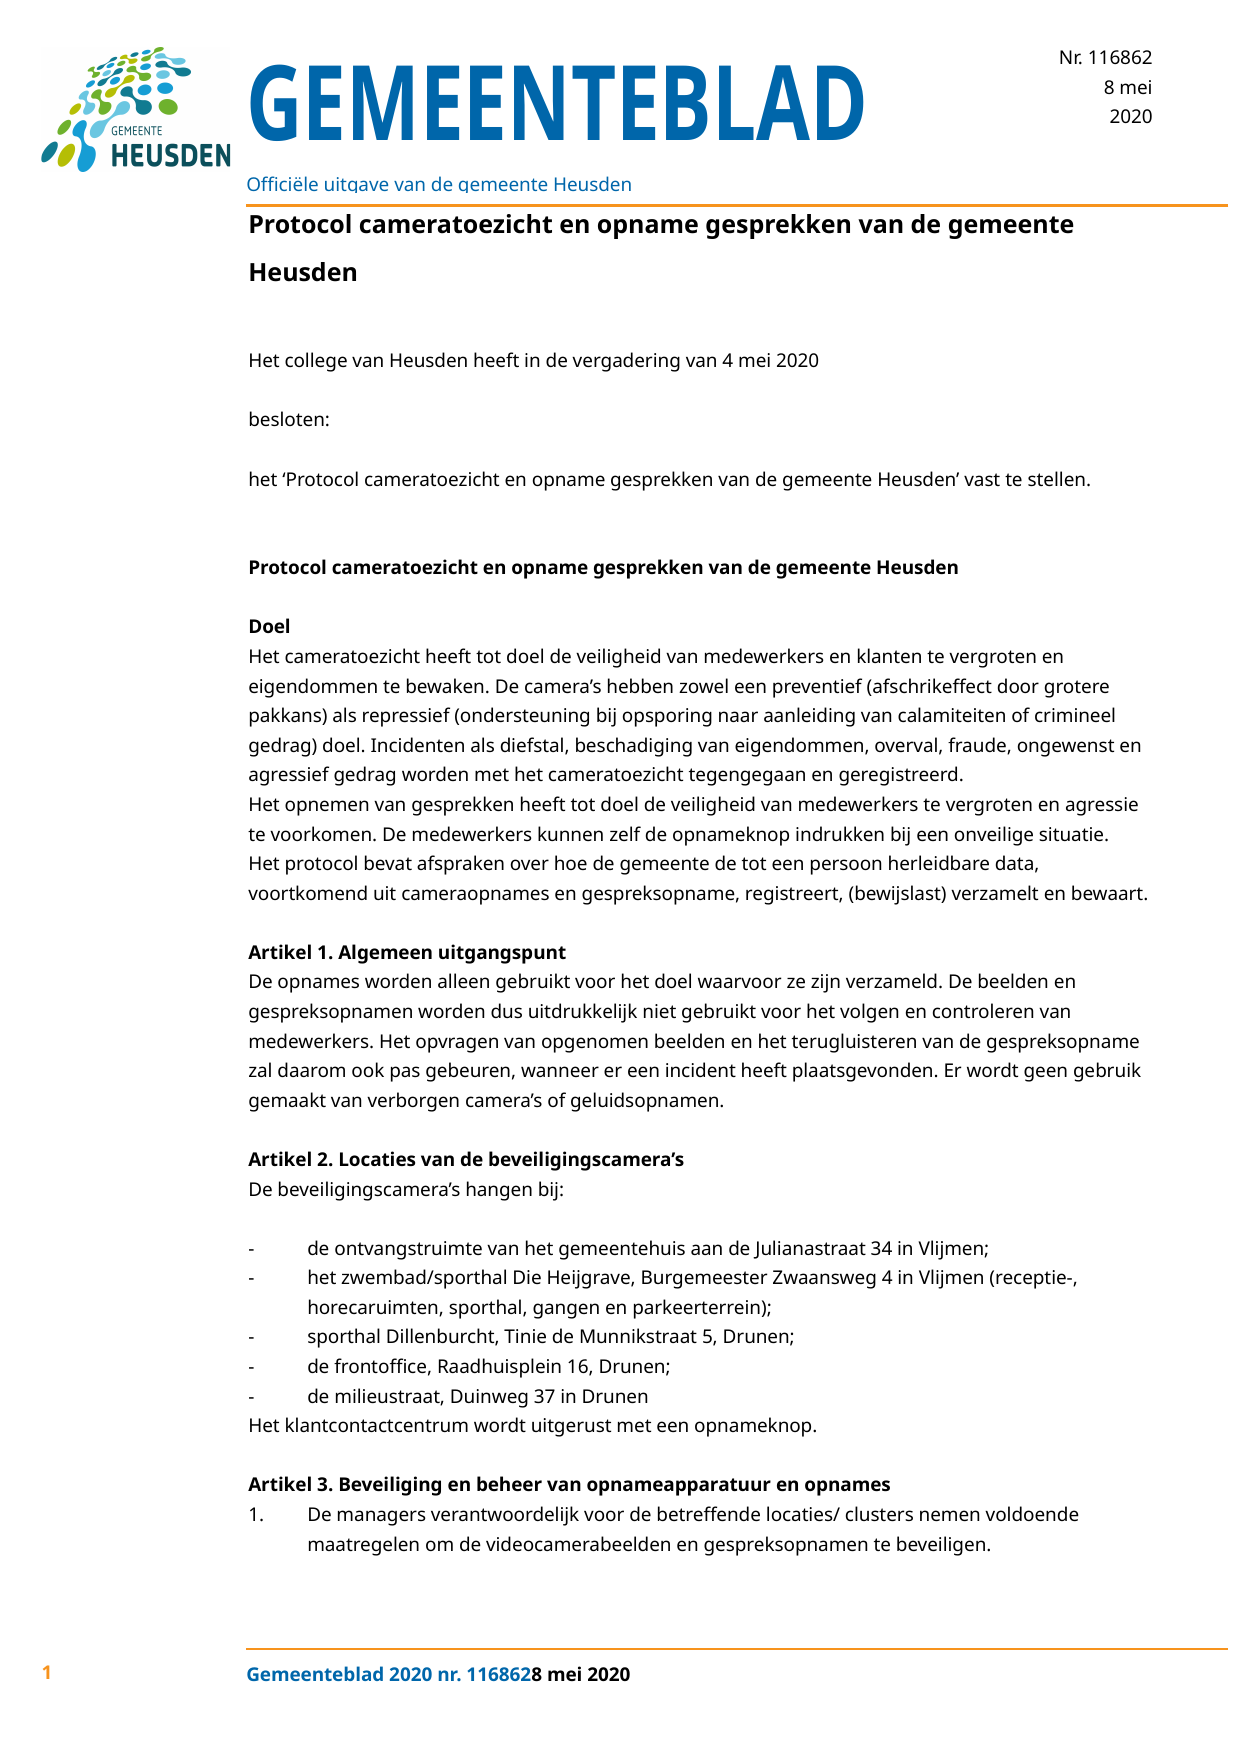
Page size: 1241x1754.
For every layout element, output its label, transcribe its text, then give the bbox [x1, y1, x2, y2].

text Doel [248, 614, 1152, 639]
list de frontoffice, Raadhuisplein 16, Drunen; [248, 1353, 1152, 1379]
text Protocol cameratoezicht en opname gesprekken van de gemeente Heusden [248, 554, 1152, 580]
list De managers verantwoordelijk voor de betreffende locaties/ clusters nemen voldoende maatregelen om de videocamerabeelden en gespreksopnamen te beveiligen. [248, 1501, 1152, 1557]
text Het cameratoezicht heeft tot doel de veiligheid van medewerkers en klanten te vergroten en eigendommen te bewaken. De camera’s hebben zowel een preventief (afschrikeffect door grotere pakkans) als repressief (ondersteuning bij opsporing naar aanleiding van calamiteiten of crimineel gedrag) doel. Incidenten als diefstal, beschadiging van eigendommen, overval, fraude, ongewenst en agressief gedrag worden met het cameratoezicht tegengegaan en geregistreerd. [248, 643, 1152, 787]
text Artikel 1. Algemeen uitgangspunt [248, 939, 1152, 965]
picture [41, 47, 231, 172]
text besloten: [248, 407, 1152, 432]
list het zwembad/sporthal Die Heijgrave, Burgemeester Zwaansweg 4 in Vlijmen (receptie-, horecaruimten, sporthal, gangen en parkeerterrein); [248, 1264, 1152, 1320]
list sporthal Dillenburcht, Tinie de Munnikstraat 5, Drunen; [248, 1324, 1152, 1349]
text Het klantcontactcentrum wordt uitgerust met een opnameknop. [248, 1412, 1152, 1438]
text Protocol cameratoezicht en opname gesprekken van de gemeente Heusden [248, 207, 1152, 288]
list de ontvangstruimte van het gemeentehuis aan de Julianastraat 34 in Vlijmen; [248, 1235, 1152, 1261]
text De beveiligingscamera’s hangen bij: [248, 1176, 1152, 1202]
text Artikel 2. Locaties van de beveiligingscamera’s [248, 1146, 1152, 1172]
list de milieustraat, Duinweg 37 in Drunen [248, 1383, 1152, 1409]
text De opnames worden alleen gebruikt voor het doel waarvoor ze zijn verzameld. De beelden en gespreksopnamen worden dus uitdrukkelijk niet gebruikt voor het volgen en controleren van medewerkers. Het opvragen van opgenomen beelden en het terugluisteren van de gespreksopname zal daarom ook pas gebeuren, wanneer er een incident heeft plaatsgevonden. Er wordt geen gebruik gemaakt van verborgen camera’s of geluidsopnamen. [248, 969, 1152, 1113]
text Het protocol bevat afspraken over hoe de gemeente de tot een persoon herleidbare data, voortkomend uit cameraopnames en gespreksopname, registreert, (bewijslast) verzamelt en bewaart. [248, 850, 1152, 906]
text Het opnemen van gesprekken heeft tot doel de veiligheid van medewerkers te vergroten en agressie te voorkomen. De medewerkers kunnen zelf de opnameknop indrukken bij een onveilige situatie. [248, 791, 1152, 847]
text het ‘Protocol cameratoezicht en opname gesprekken van de gemeente Heusden’ vast te stellen. [248, 466, 1152, 492]
text Artikel 3. Beveiliging en beheer van opnameapparatuur en opnames [248, 1472, 1152, 1497]
text Het college van Heusden heeft in de vergadering van 4 mei 2020 [248, 347, 1152, 373]
